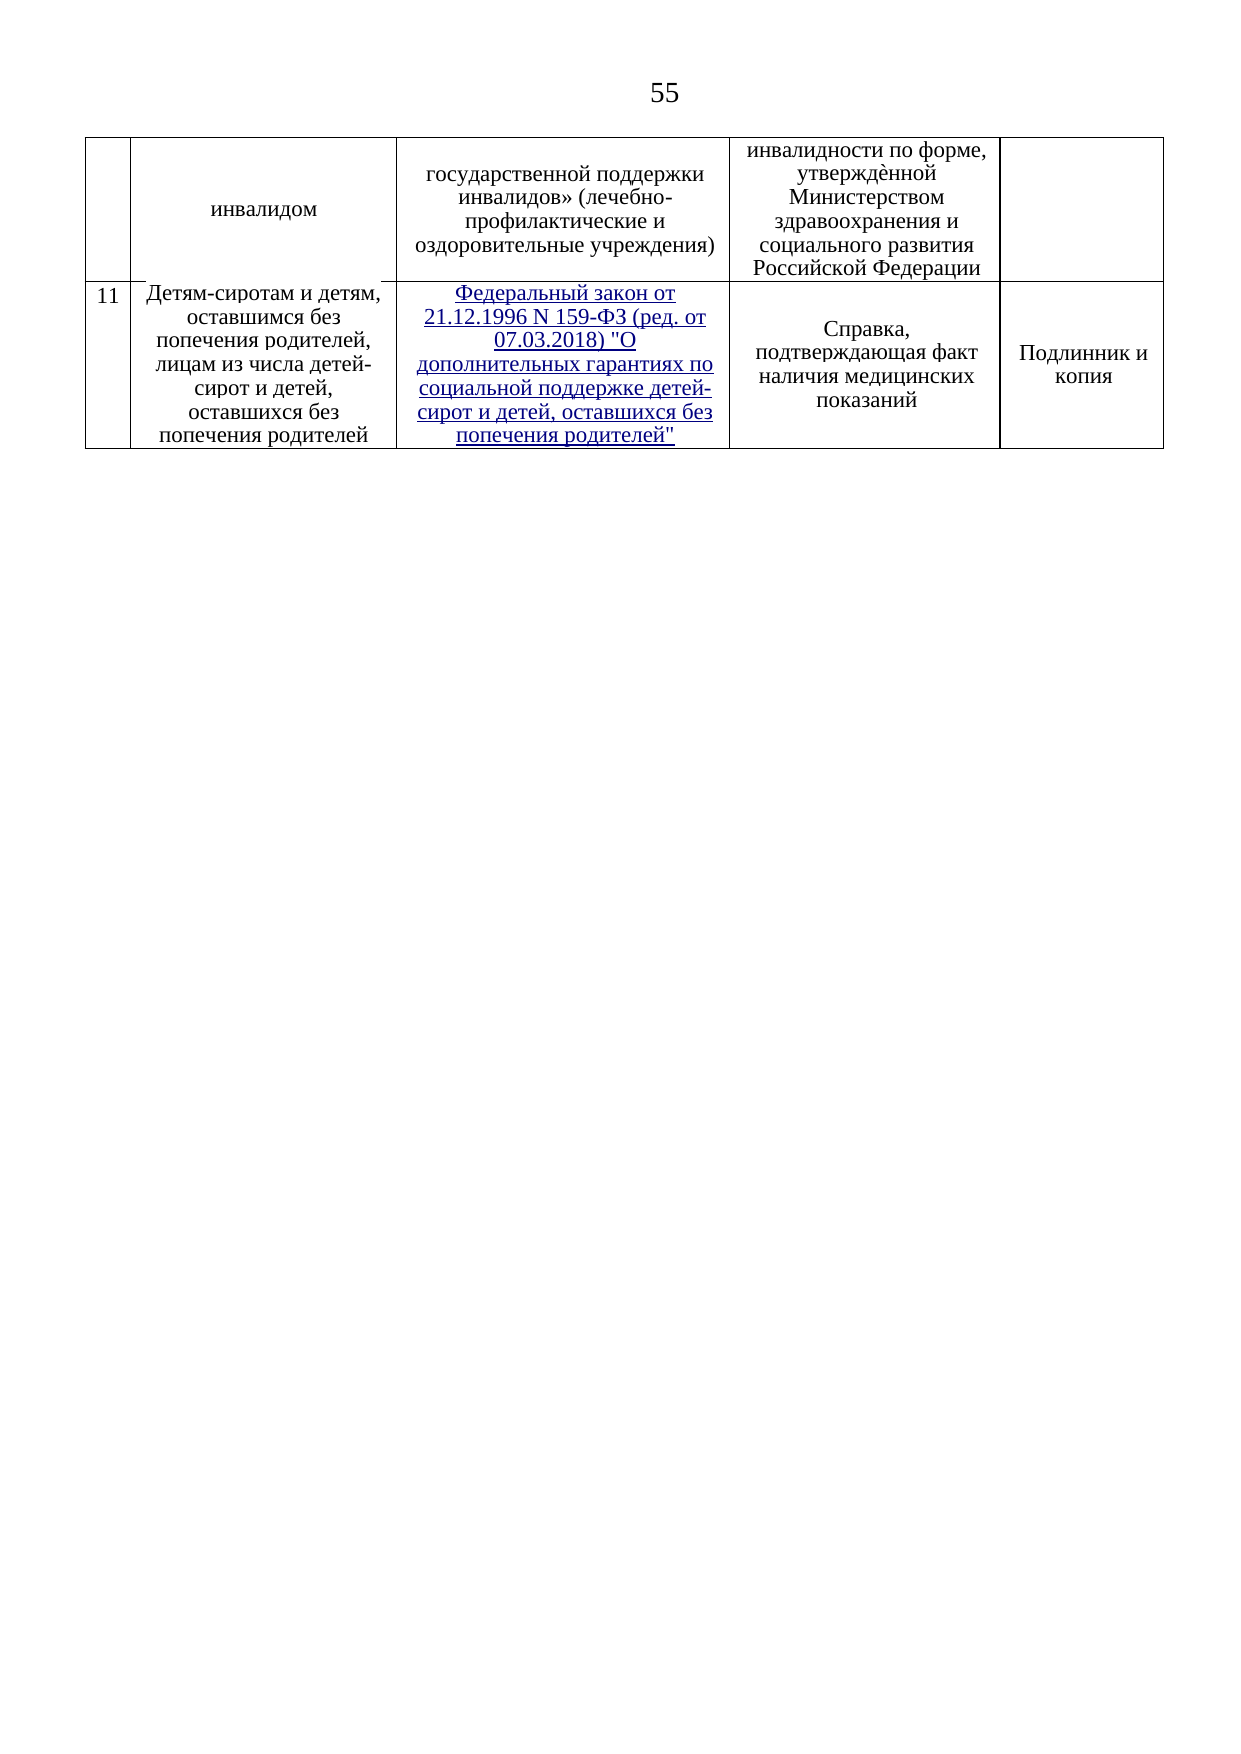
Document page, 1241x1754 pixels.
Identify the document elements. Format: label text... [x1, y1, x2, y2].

table_cell [1001, 138, 1163, 281]
table_cell 11 [86, 282, 130, 448]
table_cell [86, 138, 130, 281]
table_cell государственной поддержки инвалидов» (лечебно­профилактические и оздоровительные учреждения) [397, 138, 729, 281]
table_cell инвалидности по форме, утверждѐнной Министерством здравоохранения и социального развития Российской Федерации [730, 138, 999, 281]
table_cell инвалидом [131, 138, 396, 281]
table_cell Детям-сиротам и детям, оставшимся без попечения родителей, лицам из числа детей-сирот и детей, оставшихся без попечения родителей [131, 282, 396, 448]
table_cell Подлинник и копия [1001, 282, 1163, 448]
table_cell Федеральный закон от 21.12.1996 N 159-ФЗ (ред. от 07.03.2018) "О дополнительных гарантиях по социальной поддержке детей-сирот и детей, оставшихся без попечения родителей" [397, 282, 729, 448]
table_cell Справка, подтверждающая факт наличия медицинских показаний [730, 282, 999, 448]
